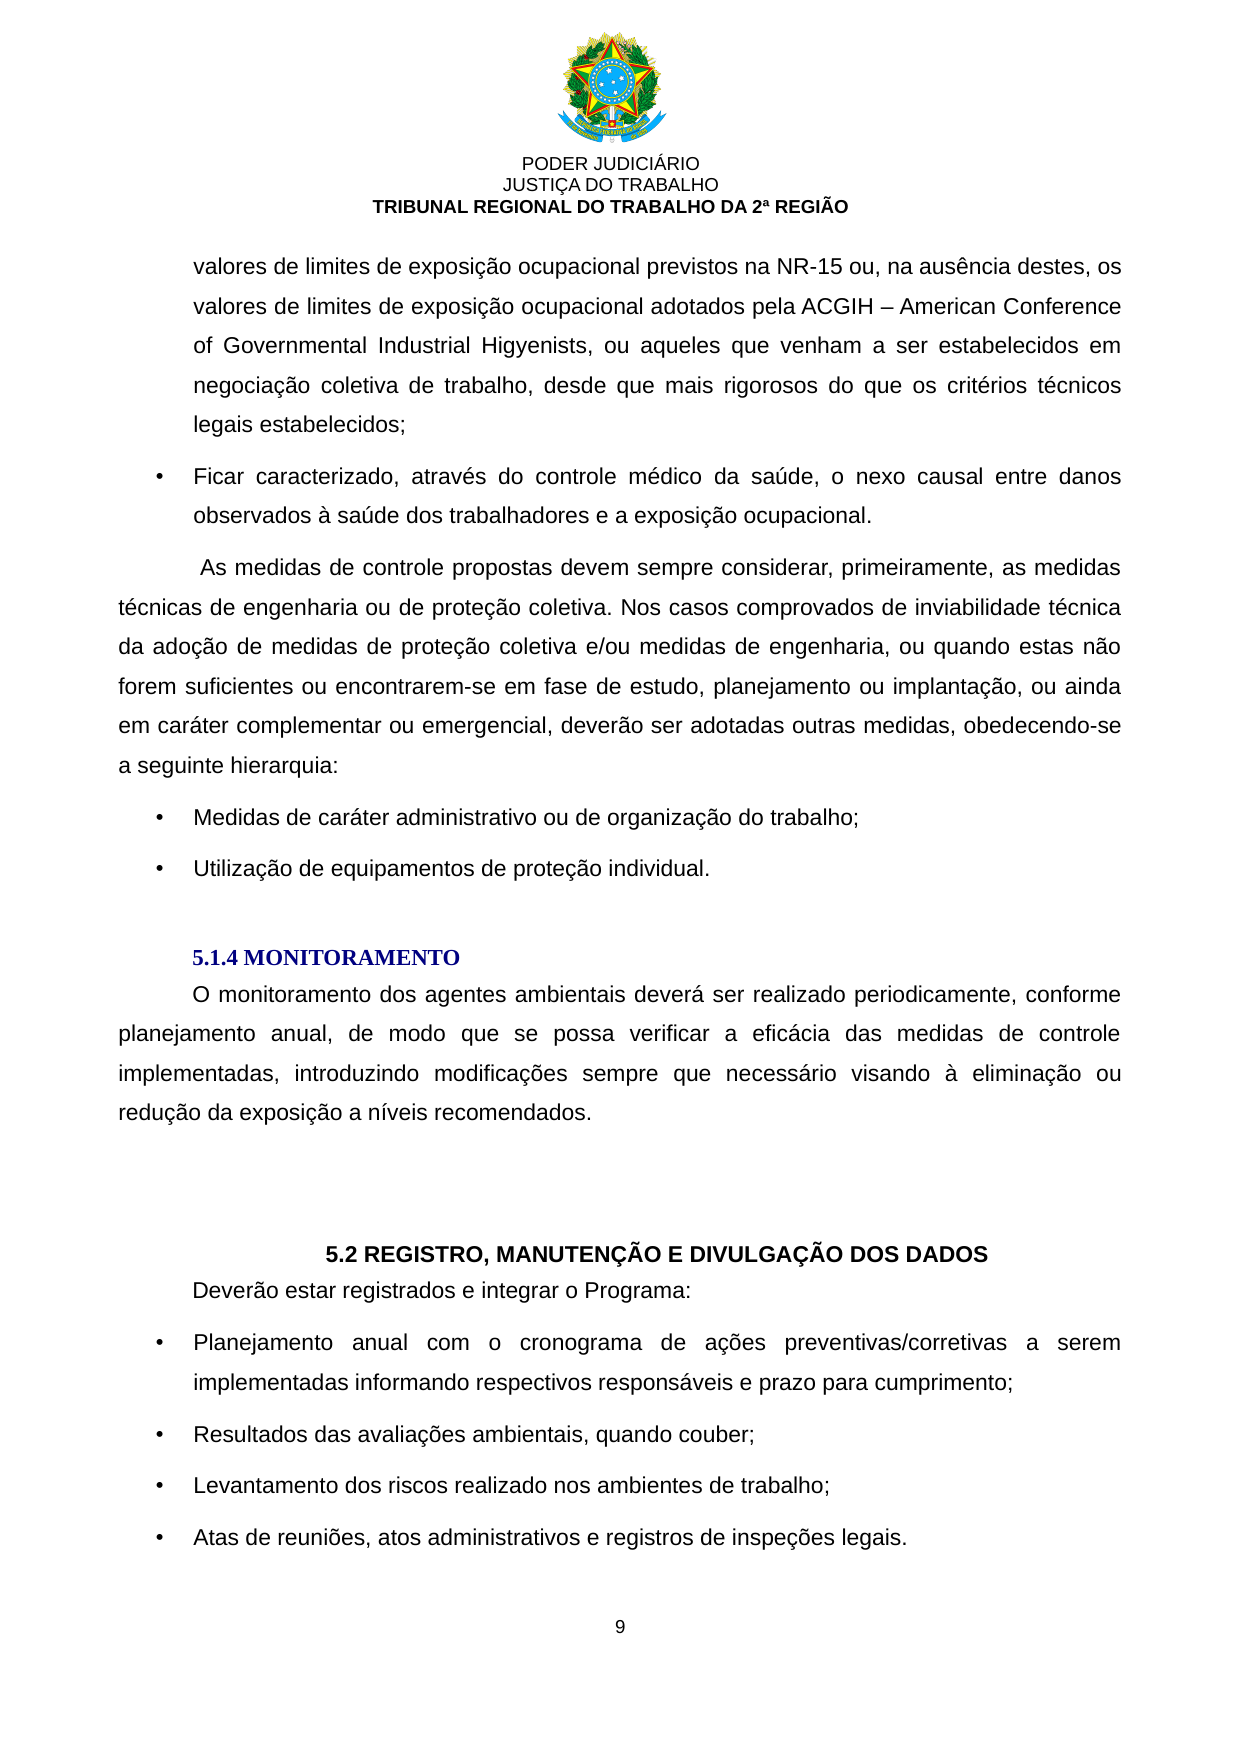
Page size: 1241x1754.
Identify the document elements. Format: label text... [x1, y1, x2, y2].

list Utilização de equipamentos de proteção individual. [156, 855, 1122, 882]
list Atas de reuniões, atos administrativos e registros de inspeções legais. [156, 1524, 1122, 1551]
text As medidas de controle propostas devem sempre considerar, primeiramente, as medidas técnicas de engenharia ou de proteção coletiva. Nos casos comprovados de inviabilidade técnica da adoção de medidas de proteção coletiva e/ou medidas de engenharia, ou quando estas não forem suficientes ou encontrarem-se em fase de estudo, planejamento ou implantação, ou ainda em caráter complementar ou emergencial, deverão ser adotadas outras medidas, obedecendo-se a seguinte hierarquia: [118, 554, 1122, 778]
list valores de limites de exposição ocupacional previstos na NR-15 ou, na ausência destes, os valores de limites de exposição ocupacional adotados pela ACGIH – American Conference of Governmental Industrial Higyenists, ou aqueles que venham a ser estabelecidos em negociação coletiva de trabalho, desde que mais rigorosos do que os critérios técnicos legais estabelecidos; [156, 253, 1122, 437]
list Levantamento dos riscos realizado nos ambientes de trabalho; [156, 1472, 1122, 1499]
text Deverão estar registrados e integrar o Programa: [118, 1277, 1122, 1304]
list Medidas de caráter administrativo ou de organização do trabalho; [156, 803, 1122, 830]
subtitle 5.2 REGISTRO, MANUTENÇÃO E DIVULGAÇÃO DOS DADOS [118, 1241, 1122, 1267]
list Ficar caracterizado, através do controle médico da saúde, o nexo causal entre danos observados à saúde dos trabalhadores e a exposição ocupacional. [156, 463, 1122, 529]
text O monitoramento dos agentes ambientais deverá ser realizado periodicamente, conforme planejamento anual, de modo que se possa verificar a eficácia das medidas de controle implementadas, introduzindo modificações sempre que necessário visando à eliminação ou redução da exposição a níveis recomendados. [118, 981, 1122, 1126]
list Resultados das avaliações ambientais, quando couber; [156, 1421, 1122, 1447]
list Planejamento anual com o cronograma de ações preventivas/corretivas a serem implementadas informando respectivos responsáveis e prazo para cumprimento; [156, 1329, 1122, 1395]
subtitle 5.1.4 MONITORAMENTO [118, 944, 1122, 970]
